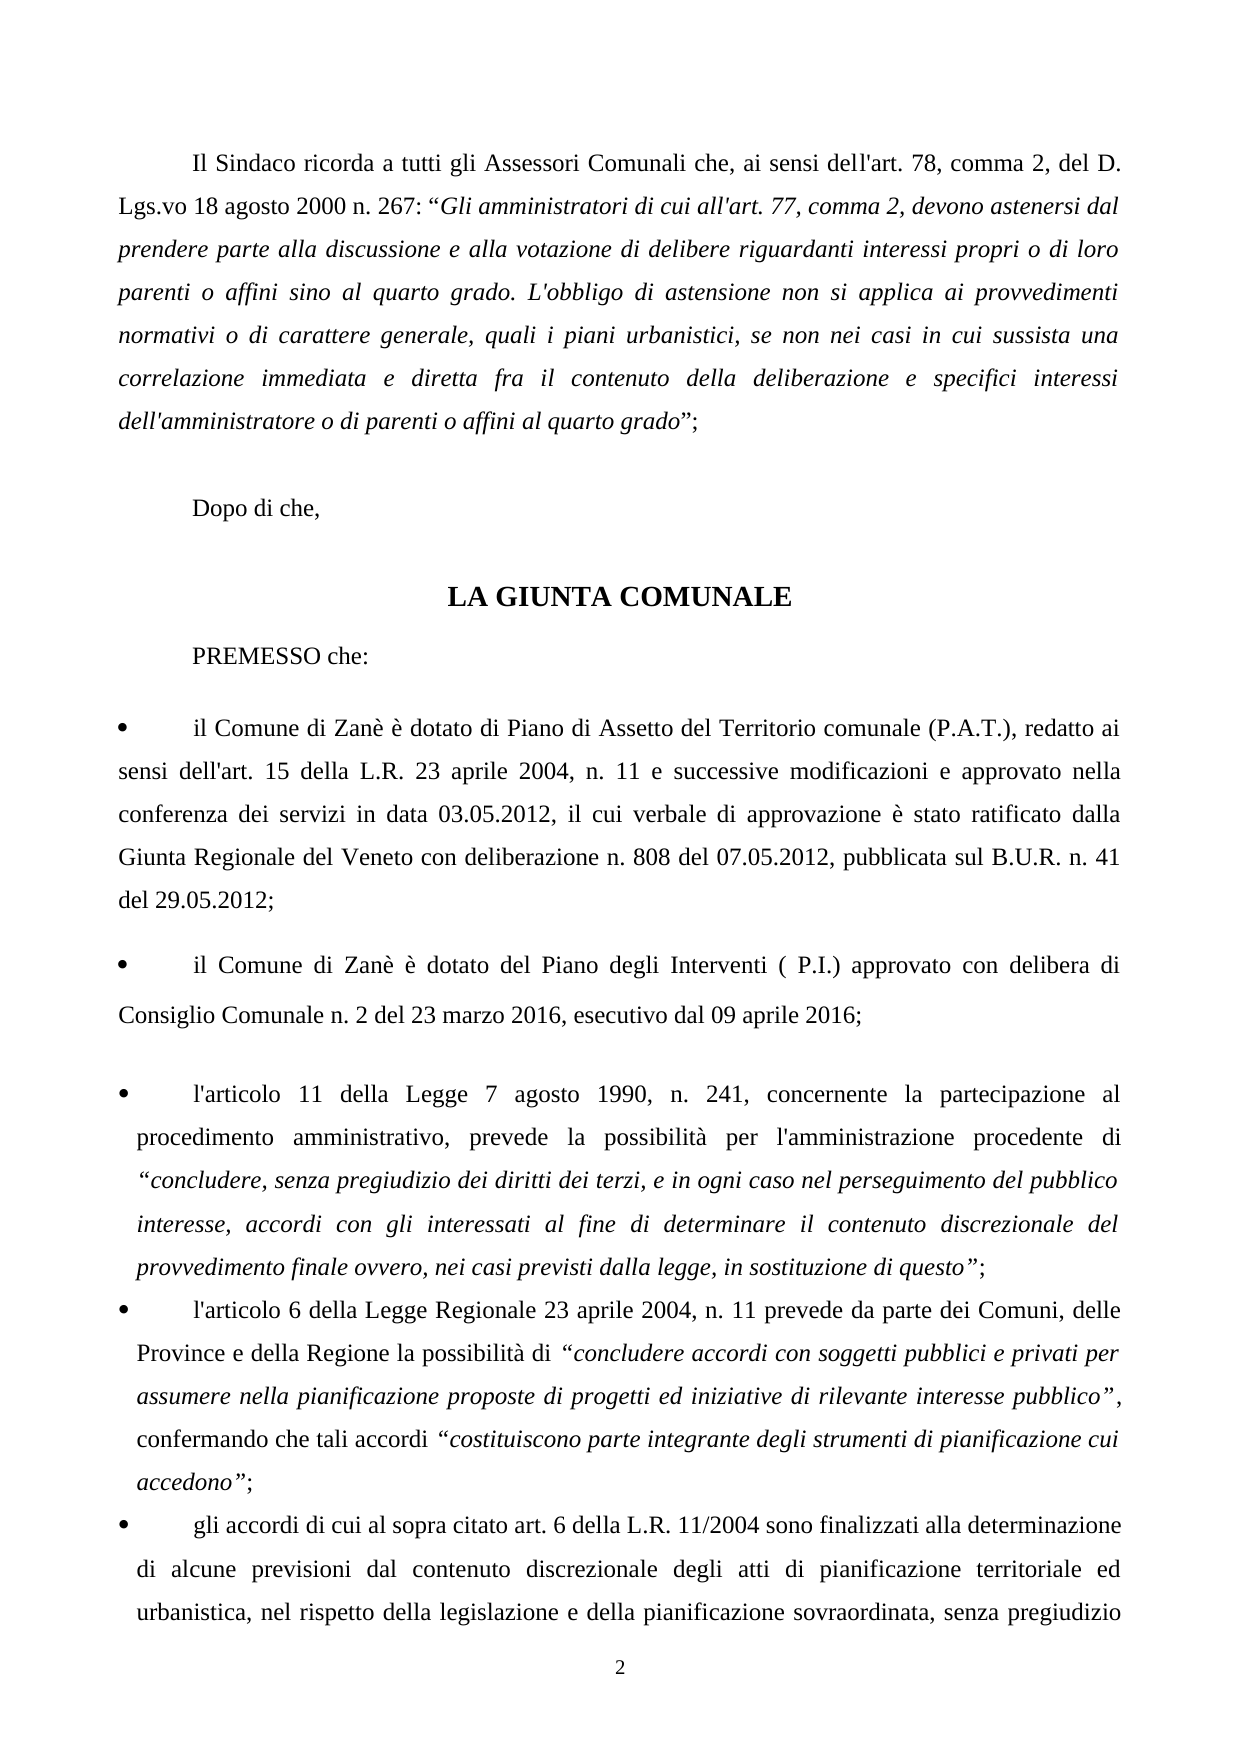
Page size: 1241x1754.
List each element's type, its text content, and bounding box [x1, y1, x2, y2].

text LA GIUNTA COMUNALE [118, 579, 1122, 612]
list il Comune di Zanè è dotato del Piano degli Interventi ( P.I.) approvato con delibera di Consiglio Comunale n. 2 del 23 marzo 2016, esecutivo dal 09 aprile 2016; [118, 929, 1122, 1029]
text PREMESSO che: [118, 641, 1122, 670]
list gli accordi di cui al sopra citato art. 6 della L.R. 11/2004 sono finalizzati alla determinazione di alcune previsioni dal contenuto discrezionale degli atti di pianificazione territoriale ed urbanistica, nel rispetto della legislazione e della pianificazione sovraordinata, senza pregiudizio [119, 1511, 1122, 1626]
list l'articolo 11 della Legge 7 agosto 1990, n. 241, concernente la partecipazione al procedimento amministrativo, prevede la possibilità per l'amministrazione procedente di “concludere, senza pregiudizio dei diritti dei terzi, e in ogni caso nel perseguimento del pubblico interesse, accordi con gli interessati al fine di determinare il contenuto discrezionale del provvedimento finale ovvero, nei casi previsti dalla legge, in sostituzione di questo”; [119, 1079, 1122, 1281]
list il Comune di Zanè è dotato di Piano di Assetto del Territorio comunale (P.A.T.), redatto ai sensi dell'art. 15 della L.R. 23 aprile 2004, n. 11 e successive modificazioni e approvato nella conferenza dei servizi in data 03.05.2012, il cui verbale di approvazione è stato ratificato dalla Giunta Regionale del Veneto con deliberazione n. 808 del 07.05.2012, pubblicata sul B.U.R. n. 41 del 29.05.2012; [118, 713, 1122, 914]
list l'articolo 6 della Legge Regionale 23 aprile 2004, n. 11 prevede da parte dei Comuni, delle Province e della Regione la possibilità di “concludere accordi con soggetti pubblici e privati per assumere nella pianificazione proposte di progetti ed iniziative di rilevante interesse pubblico”, confermando che tali accordi “costituiscono parte integrante degli strumenti di pianificazione cui accedono”; [119, 1295, 1122, 1496]
text Dopo di che, [118, 493, 1122, 521]
list Il Sindaco ricorda a tutti gli Assessori Comunali che, ai sensi dell'art. 78, comma 2, del D. Lgs.vo 18 agosto 2000 n. 267: “Gli amministratori di cui all'art. 77, comma 2, devono astenersi dal prendere parte alla discussione e alla votazione di delibere riguardanti interessi propri o di loro parenti o affini sino al quarto grado. L'obbligo di astensione non si applica ai provvedimenti normativi o di carattere generale, quali i piani urbanistici, se non nei casi in cui sussista una correlazione immediata e diretta fra il contenuto della deliberazione e specifici interessi dell'amministratore o di parenti o affini al quarto grado”; [118, 148, 1122, 435]
